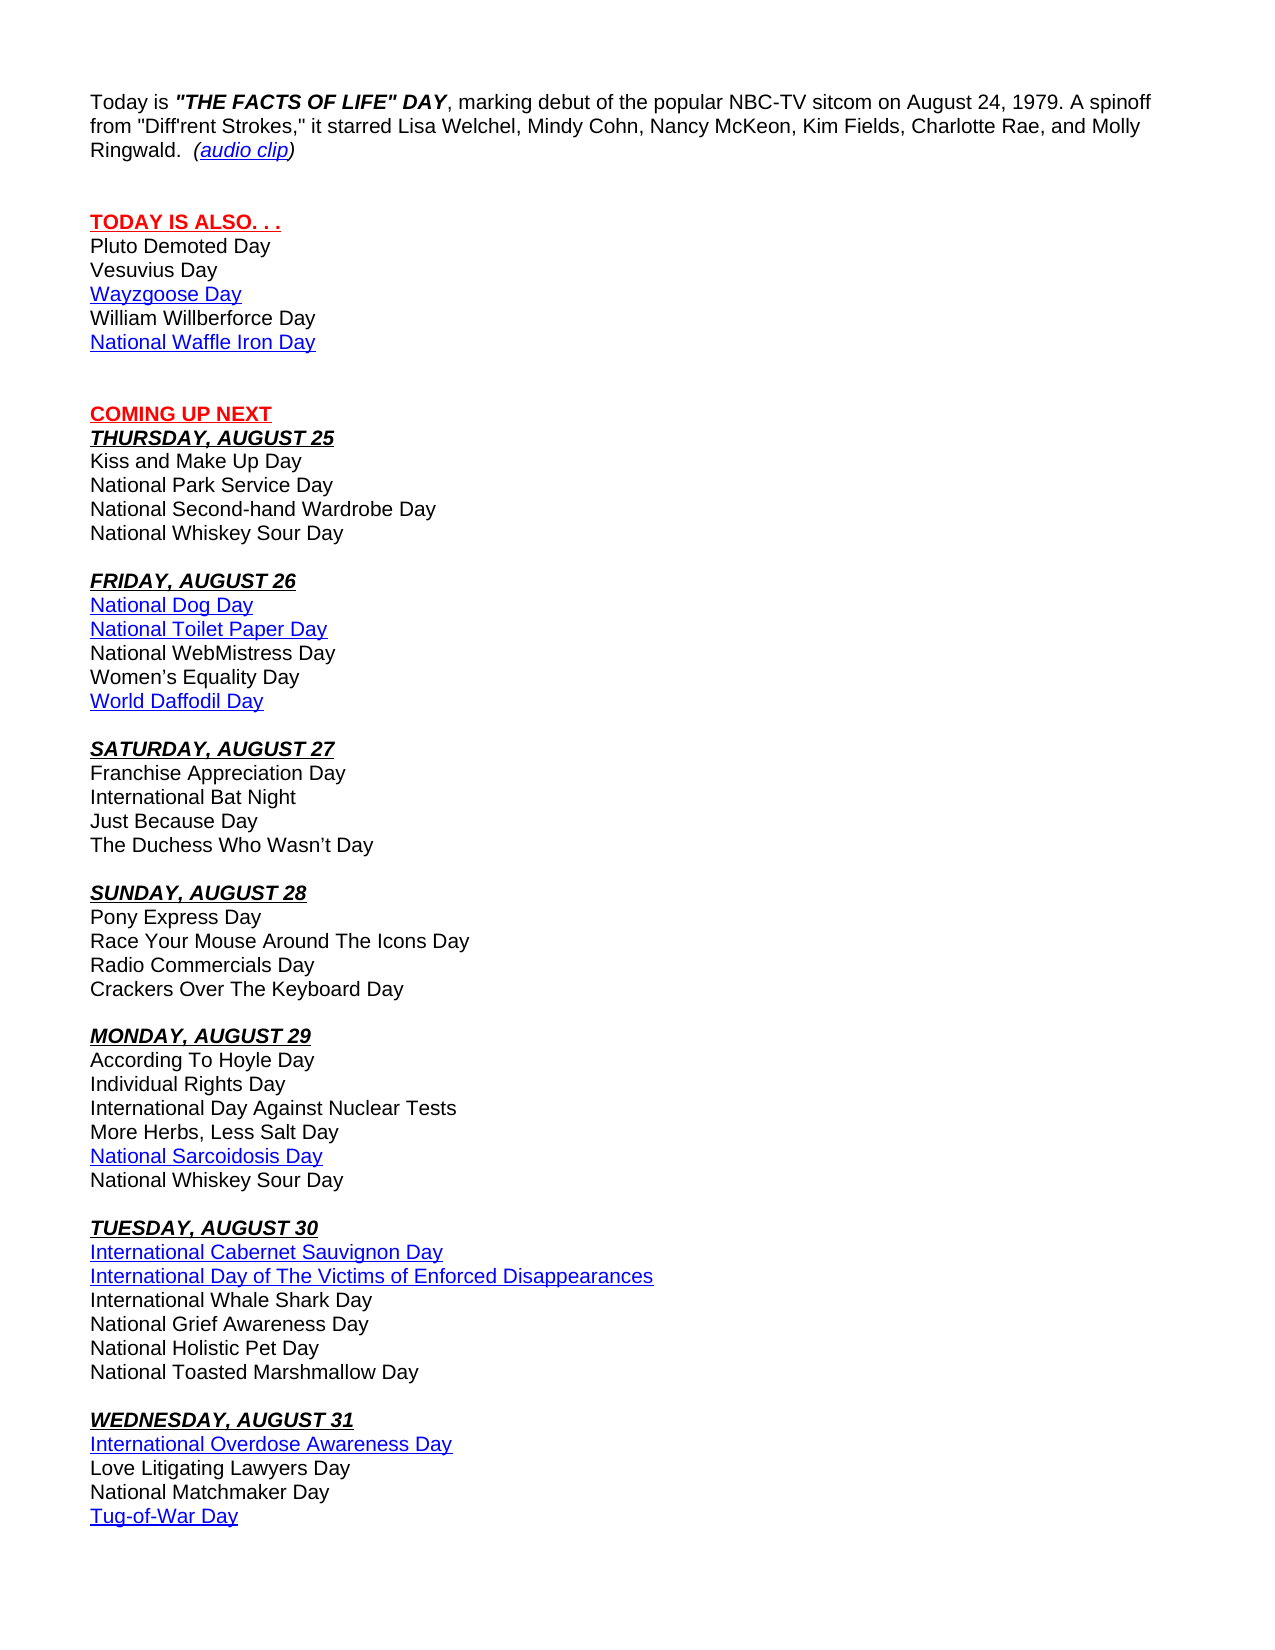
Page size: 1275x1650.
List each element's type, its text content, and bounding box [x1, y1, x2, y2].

text International Cabernet Sauvignon Day [90, 1240, 1185, 1264]
text National Second-hand Wardrobe Day [90, 497, 1185, 521]
text MONDAY, AUGUST 29 [90, 1024, 1185, 1048]
text National Park Service Day [90, 473, 1185, 497]
text National Toilet Paper Day [90, 617, 1185, 641]
text Pluto Demoted Day [90, 234, 1185, 258]
text Just Because Day [90, 809, 1185, 833]
text Vesuvius Day [90, 258, 1185, 282]
text SUNDAY, AUGUST 28 [90, 881, 1185, 904]
text National Toasted Marshmallow Day [90, 1360, 1185, 1384]
text Radio Commercials Day [90, 952, 1185, 976]
text National Sarcoidosis Day [90, 1144, 1185, 1168]
text FRIDAY, AUGUST 26 [90, 569, 1185, 593]
text Tug-of-War Day [90, 1503, 1185, 1527]
text William Willberforce Day [90, 306, 1185, 329]
text COMING UP NEXT [90, 401, 1185, 425]
text The Duchess Who Wasn’t Day [90, 833, 1185, 857]
text Today is "THE FACTS OF LIFE" DAY, marking debut of the popular NBC-TV sitcom on August 24, 1979. A spinoff from "Diff'rent Strokes," it starred Lisa Welchel, Mindy Cohn, Nancy McKeon, Kim Fields, Charlotte Rae, and Molly Ringwald. (audio clip) [90, 90, 1185, 162]
text TODAY IS ALSO. . . [90, 210, 1185, 234]
text According To Hoyle Day [90, 1048, 1185, 1072]
text International Whale Shark Day [90, 1288, 1185, 1312]
text International Bat Night [90, 785, 1185, 809]
text TUESDAY, AUGUST 30 [90, 1216, 1185, 1240]
text National Matchmaker Day [90, 1479, 1185, 1503]
text National Waffle Iron Day [90, 329, 1185, 353]
text More Herbs, Less Salt Day [90, 1120, 1185, 1144]
text SATURDAY, AUGUST 27 [90, 737, 1185, 761]
text National Holistic Pet Day [90, 1336, 1185, 1360]
text Women’s Equality Day [90, 665, 1185, 689]
text National Grief Awareness Day [90, 1312, 1185, 1336]
text Wayzgoose Day [90, 282, 1185, 306]
text World Daffodil Day [90, 689, 1185, 713]
text Crackers Over The Keyboard Day [90, 976, 1185, 1000]
text THURSDAY, AUGUST 25 [90, 425, 1185, 449]
text International Overdose Awareness Day [90, 1432, 1185, 1456]
text Kiss and Make Up Day [90, 449, 1185, 473]
text Pony Express Day [90, 904, 1185, 928]
text Individual Rights Day [90, 1072, 1185, 1096]
text National Whiskey Sour Day [90, 521, 1185, 545]
text International Day Against Nuclear Tests [90, 1096, 1185, 1120]
text National Whiskey Sour Day [90, 1168, 1185, 1192]
text International Day of The Victims of Enforced Disappearances [90, 1264, 1185, 1288]
text National WebMistress Day [90, 641, 1185, 665]
text Franchise Appreciation Day [90, 761, 1185, 785]
text Race Your Mouse Around The Icons Day [90, 928, 1185, 952]
text WEDNESDAY, AUGUST 31 [90, 1408, 1185, 1432]
text National Dog Day [90, 593, 1185, 617]
text Love Litigating Lawyers Day [90, 1456, 1185, 1479]
